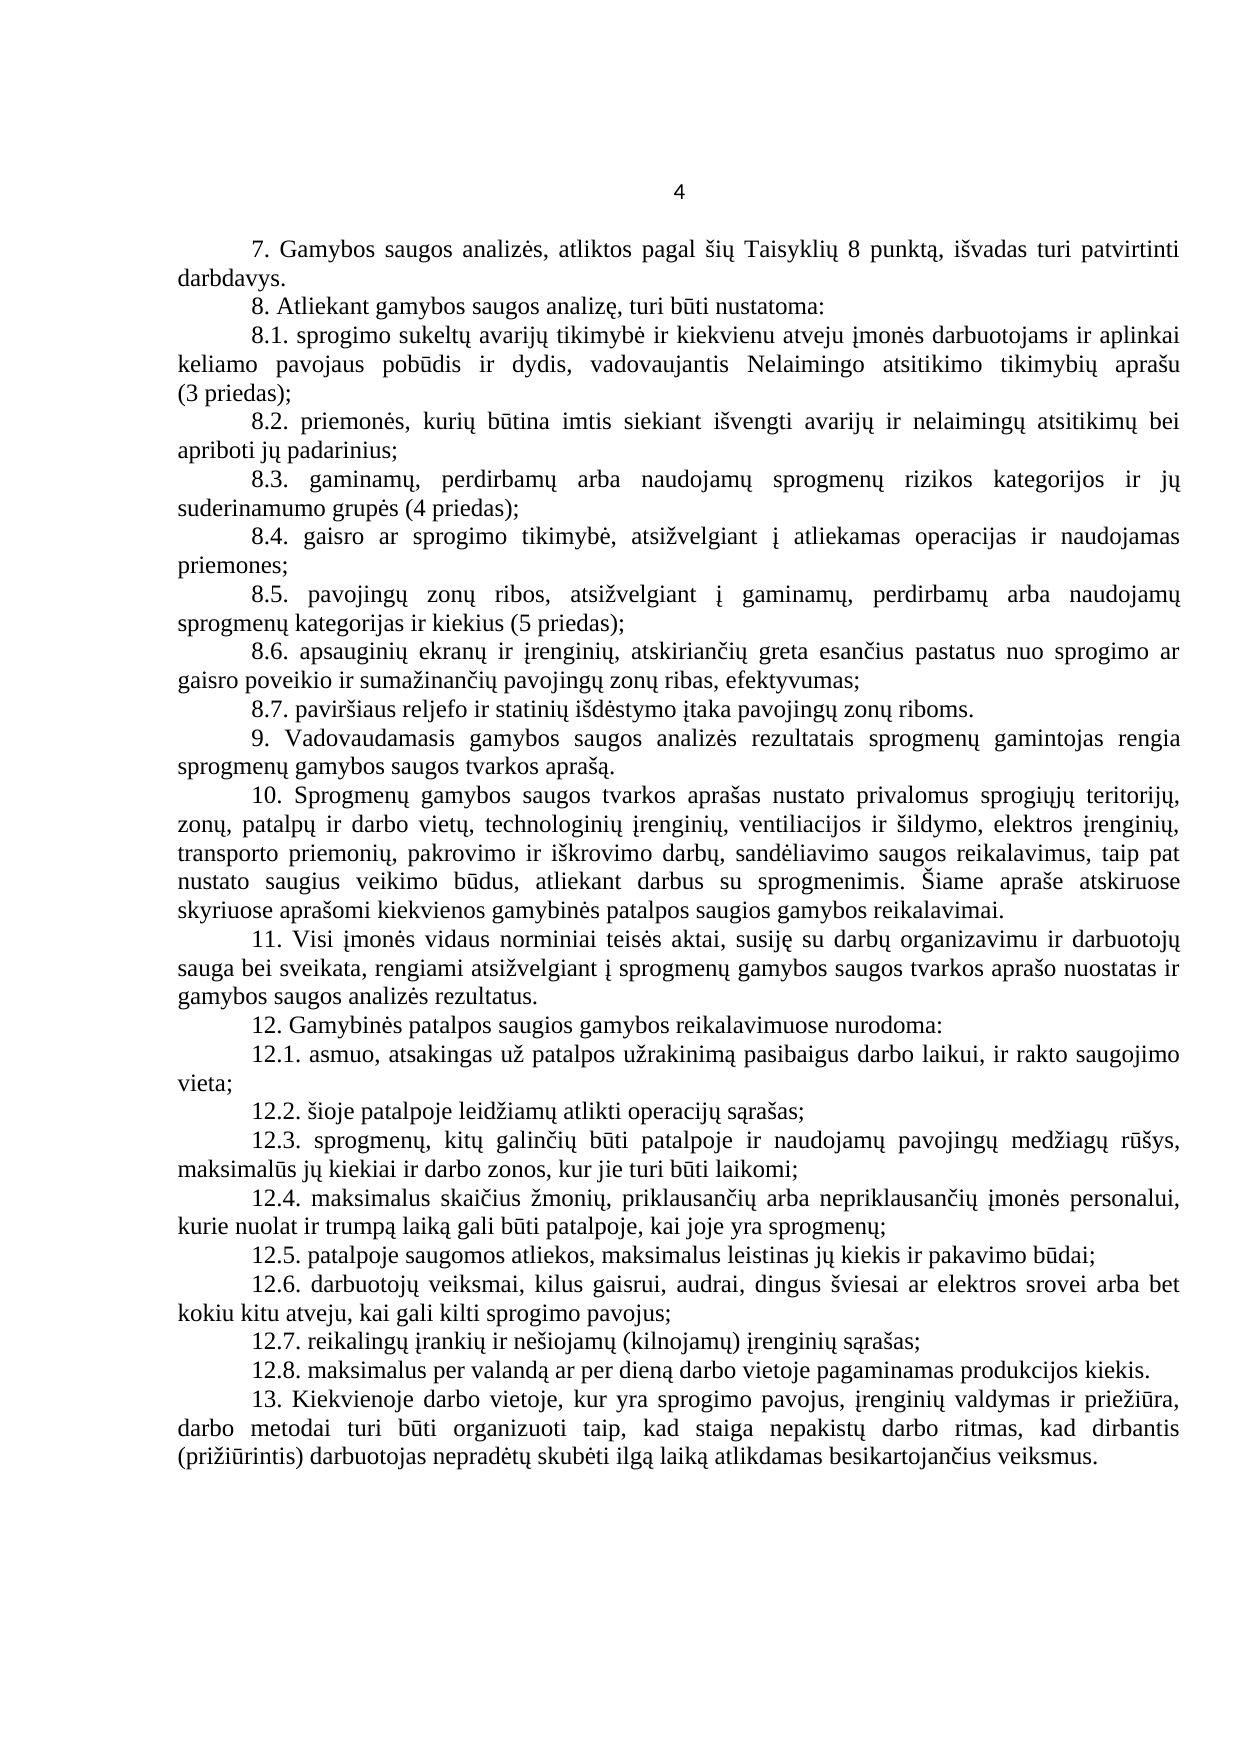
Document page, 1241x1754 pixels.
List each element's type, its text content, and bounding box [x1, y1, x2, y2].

text 12.1. asmuo, atsakingas už patalpos užrakinimą pasibaigus darbo laikui, ir rakto saugojimo vieta; [177, 1039, 1181, 1096]
text 11. Visi įmonės vidaus norminiai teisės aktai, susiję su darbų organizavimu ir darbuotojų sauga bei sveikata, rengiami atsižvelgiant į sprogmenų gamybos saugos tvarkos aprašo nuostatas ir gamybos saugos analizės rezultatus. [177, 924, 1181, 1010]
text 8. Atliekant gamybos saugos analizę, turi būti nustatoma: [177, 291, 1181, 320]
text 13. Kiekvienoje darbo vietoje, kur yra sprogimo pavojus, įrenginių valdymas ir priežiūra, darbo metodai turi būti organizuoti taip, kad staiga nepakistų darbo ritmas, kad dirbantis (prižiūrintis) darbuotojas nepradėtų skubėti ilgą laiką atlikdamas besikartojančius veiksmus. [177, 1384, 1181, 1470]
text 7. Gamybos saugos analizės, atliktos pagal šių Taisyklių 8 punktą, išvadas turi patvirtinti darbdavys. [177, 234, 1181, 291]
text 12.6. darbuotojų veiksmai, kilus gaisrui, audrai, dingus šviesai ar elektros srovei arba bet kokiu kitu atveju, kai gali kilti sprogimo pavojus; [177, 1269, 1181, 1326]
text 12.2. šioje patalpoje leidžiamų atlikti operacijų sąrašas; [177, 1096, 1181, 1125]
text 8.6. apsauginių ekranų ir įrenginių, atskiriančių greta esančius pastatus nuo sprogimo ar gaisro poveikio ir sumažinančių pavojingų zonų ribas, efektyvumas; [177, 636, 1181, 694]
text 8.7. paviršiaus reljefo ir statinių išdėstymo įtaka pavojingų zonų riboms. [177, 694, 1181, 723]
text 8.3. gaminamų, perdirbamų arba naudojamų sprogmenų rizikos kategorijos ir jų suderinamumo grupės (4 priedas); [177, 464, 1181, 521]
text 8.4. gaisro ar sprogimo tikimybė, atsižvelgiant į atliekamas operacijas ir naudojamas priemones; [177, 521, 1181, 579]
text 9. Vadovaudamasis gamybos saugos analizės rezultatais sprogmenų gamintojas rengia sprogmenų gamybos saugos tvarkos aprašą. [177, 723, 1181, 780]
text 12.4. maksimalus skaičius žmonių, priklausančių arba nepriklausančių įmonės personalui, kurie nuolat ir trumpą laiką gali būti patalpoje, kai joje yra sprogmenų; [177, 1183, 1181, 1240]
text 10. Sprogmenų gamybos saugos tvarkos aprašas nustato privalomus sprogiųjų teritorijų, zonų, patalpų ir darbo vietų, technologinių įrenginių, ventiliacijos ir šildymo, elektros įrenginių, transporto priemonių, pakrovimo ir iškrovimo darbų, sandėliavimo saugos reikalavimus, taip pat nustato saugius veikimo būdus, atliekant darbus su sprogmenimis. Šiame apraše atskiruose skyriuose aprašomi kiekvienos gamybinės patalpos saugios gamybos reikalavimai. [177, 780, 1181, 924]
text 8.5. pavojingų zonų ribos, atsižvelgiant į gaminamų, perdirbamų arba naudojamų sprogmenų kategorijas ir kiekius (5 priedas); [177, 579, 1181, 636]
text 12.5. patalpoje saugomos atliekos, maksimalus leistinas jų kiekis ir pakavimo būdai; [177, 1240, 1181, 1269]
text 8.1. sprogimo sukeltų avarijų tikimybė ir kiekvienu atveju įmonės darbuotojams ir aplinkai keliamo pavojaus pobūdis ir dydis, vadovaujantis Nelaimingo atsitikimo tikimybių aprašu (3 priedas); [177, 320, 1181, 406]
text 12.3. sprogmenų, kitų galinčių būti patalpoje ir naudojamų pavojingų medžiagų rūšys, maksimalūs jų kiekiai ir darbo zonos, kur jie turi būti laikomi; [177, 1125, 1181, 1183]
text 12. Gamybinės patalpos saugios gamybos reikalavimuose nurodoma: [177, 1010, 1181, 1039]
text 12.7. reikalingų įrankių ir nešiojamų (kilnojamų) įrenginių sąrašas; [177, 1326, 1181, 1355]
text 8.2. priemonės, kurių būtina imtis siekiant išvengti avarijų ir nelaimingų atsitikimų bei apriboti jų padarinius; [177, 406, 1181, 464]
text 12.8. maksimalus per valandą ar per dieną darbo vietoje pagaminamas produkcijos kiekis. [177, 1355, 1181, 1384]
